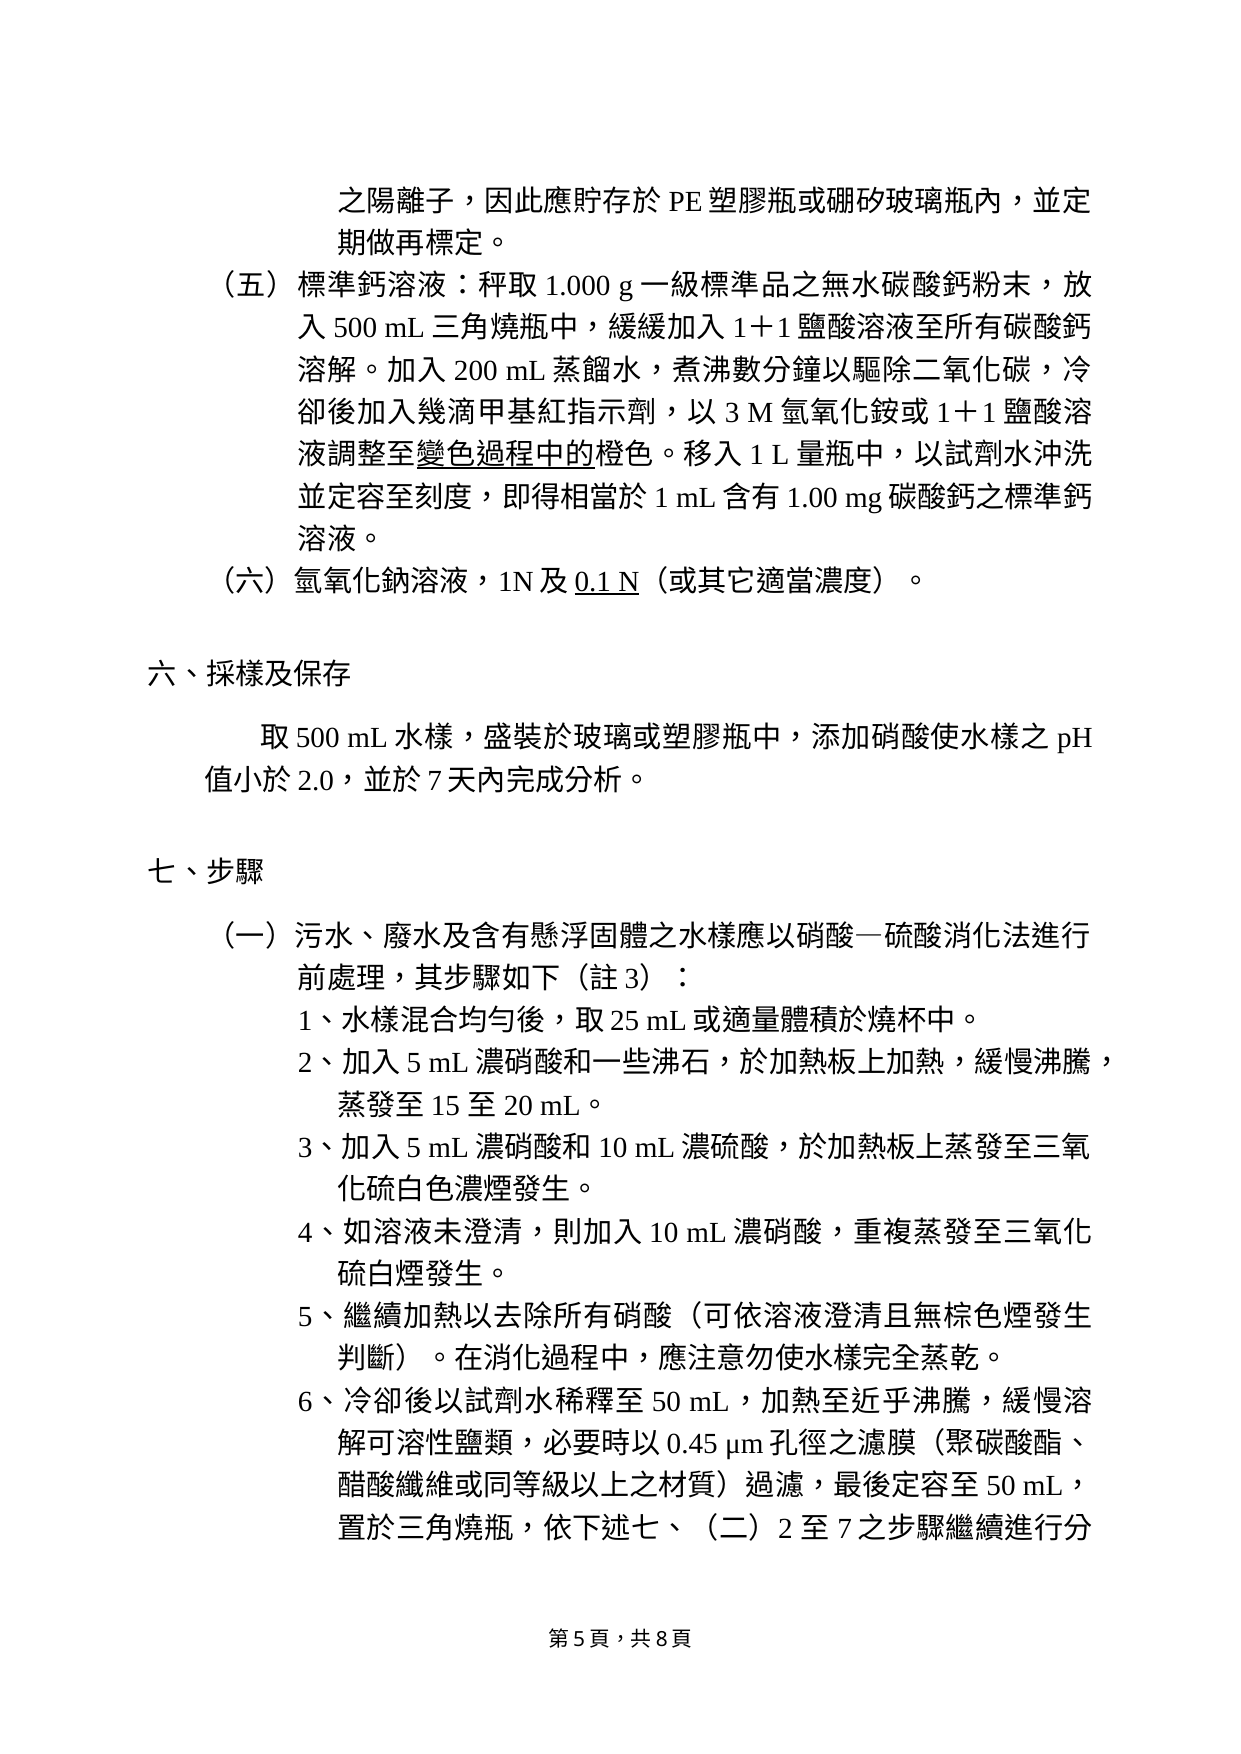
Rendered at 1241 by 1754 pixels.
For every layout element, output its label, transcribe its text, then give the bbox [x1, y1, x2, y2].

text 3、加入5 mL濃硝酸和10 mL濃硫酸，於加熱板上蒸發至三氧化硫白色濃煙發生。 [298, 1124, 1092, 1208]
text 6、冷卻後以試劑水稀釋至50 mL，加熱至近乎沸騰，緩慢溶解可溶性鹽類，必要時以0.45 μm孔徑之濾膜（聚碳酸酯、醋酸纖維或同等級以上之材質）過濾，最後定容至50 mL，置於三角燒瓶，依下述七、（二）2 至 7之步驟繼續進行分 [298, 1377, 1092, 1547]
subtitle 六、採樣及保存 [148, 650, 1092, 693]
text 1、水樣混合均勻後，取25 mL或適量體積於燒杯中。 [298, 997, 1092, 1039]
text 4、如溶液未澄清，則加入10 mL濃硝酸，重複蒸發至三氧化硫白煙發生。 [298, 1208, 1092, 1293]
text 之陽離子，因此應貯存於PE塑膠瓶或硼矽玻璃瓶內，並定期做再標定。 [298, 177, 1092, 262]
text （六）氫氧化鈉溶液，1N及0.1 N（或其它適當濃度）。 [206, 558, 1092, 600]
subtitle 七、步驟 [148, 849, 1092, 891]
text 5、繼續加熱以去除所有硝酸（可依溶液澄清且無棕色煙發生判斷）。在消化過程中，應注意勿使水樣完全蒸乾。 [298, 1293, 1092, 1377]
text （一）污水、廢水及含有懸浮固體之水樣應以硝酸—硫酸消化法進行前處理，其步驟如下（註3）： [206, 912, 1092, 997]
text 2、加入5 mL濃硝酸和一些沸石，於加熱板上加熱，緩慢沸騰，蒸發至15 至 20 mL。 [298, 1039, 1092, 1124]
text （五）標準鈣溶液：秤取1.000 g一級標準品之無水碳酸鈣粉末，放入500 mL三角燒瓶中，緩緩加入1＋1鹽酸溶液至所有碳酸鈣溶解。加入200 mL蒸餾水，煮沸數分鐘以驅除二氧化碳，冷卻後加入幾滴甲基紅指示劑，以3 M氫氧化銨或1＋1鹽酸溶液調整至變色過程中的橙色。移入1 L量瓶中，以試劑水沖洗並定容至刻度，即得相當於1 mL含有1.00 mg碳酸鈣之標準鈣溶液。 [206, 262, 1092, 558]
text 取500 mL水樣，盛裝於玻璃或塑膠瓶中，添加硝酸使水樣之pH值小於2.0，並於7天內完成分析。 [204, 714, 1092, 798]
